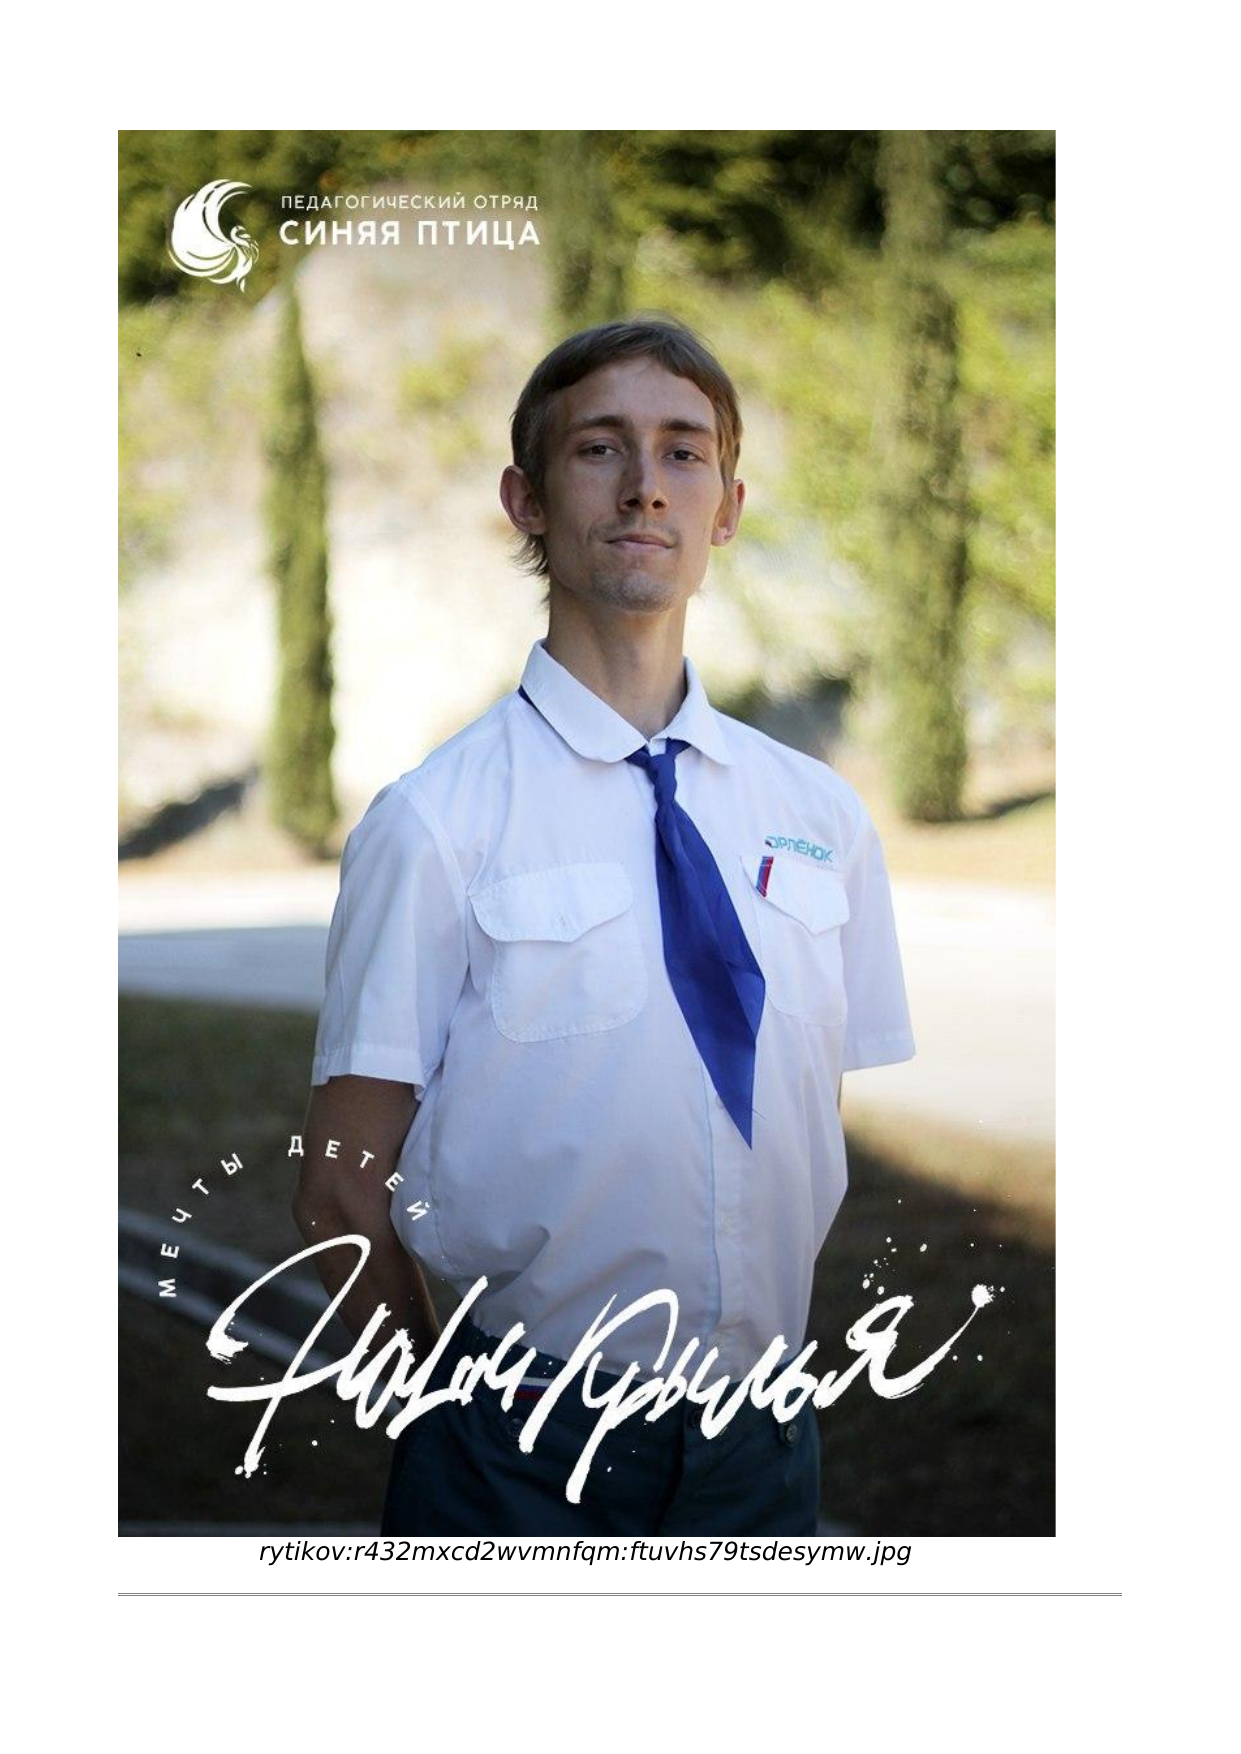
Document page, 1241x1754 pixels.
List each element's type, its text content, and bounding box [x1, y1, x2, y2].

picture [118, 130, 1056, 1537]
text rytikov:r432mxcd2wvmnfqm:ftuvhs79tsdesymw.jpg [118, 1537, 1056, 1566]
